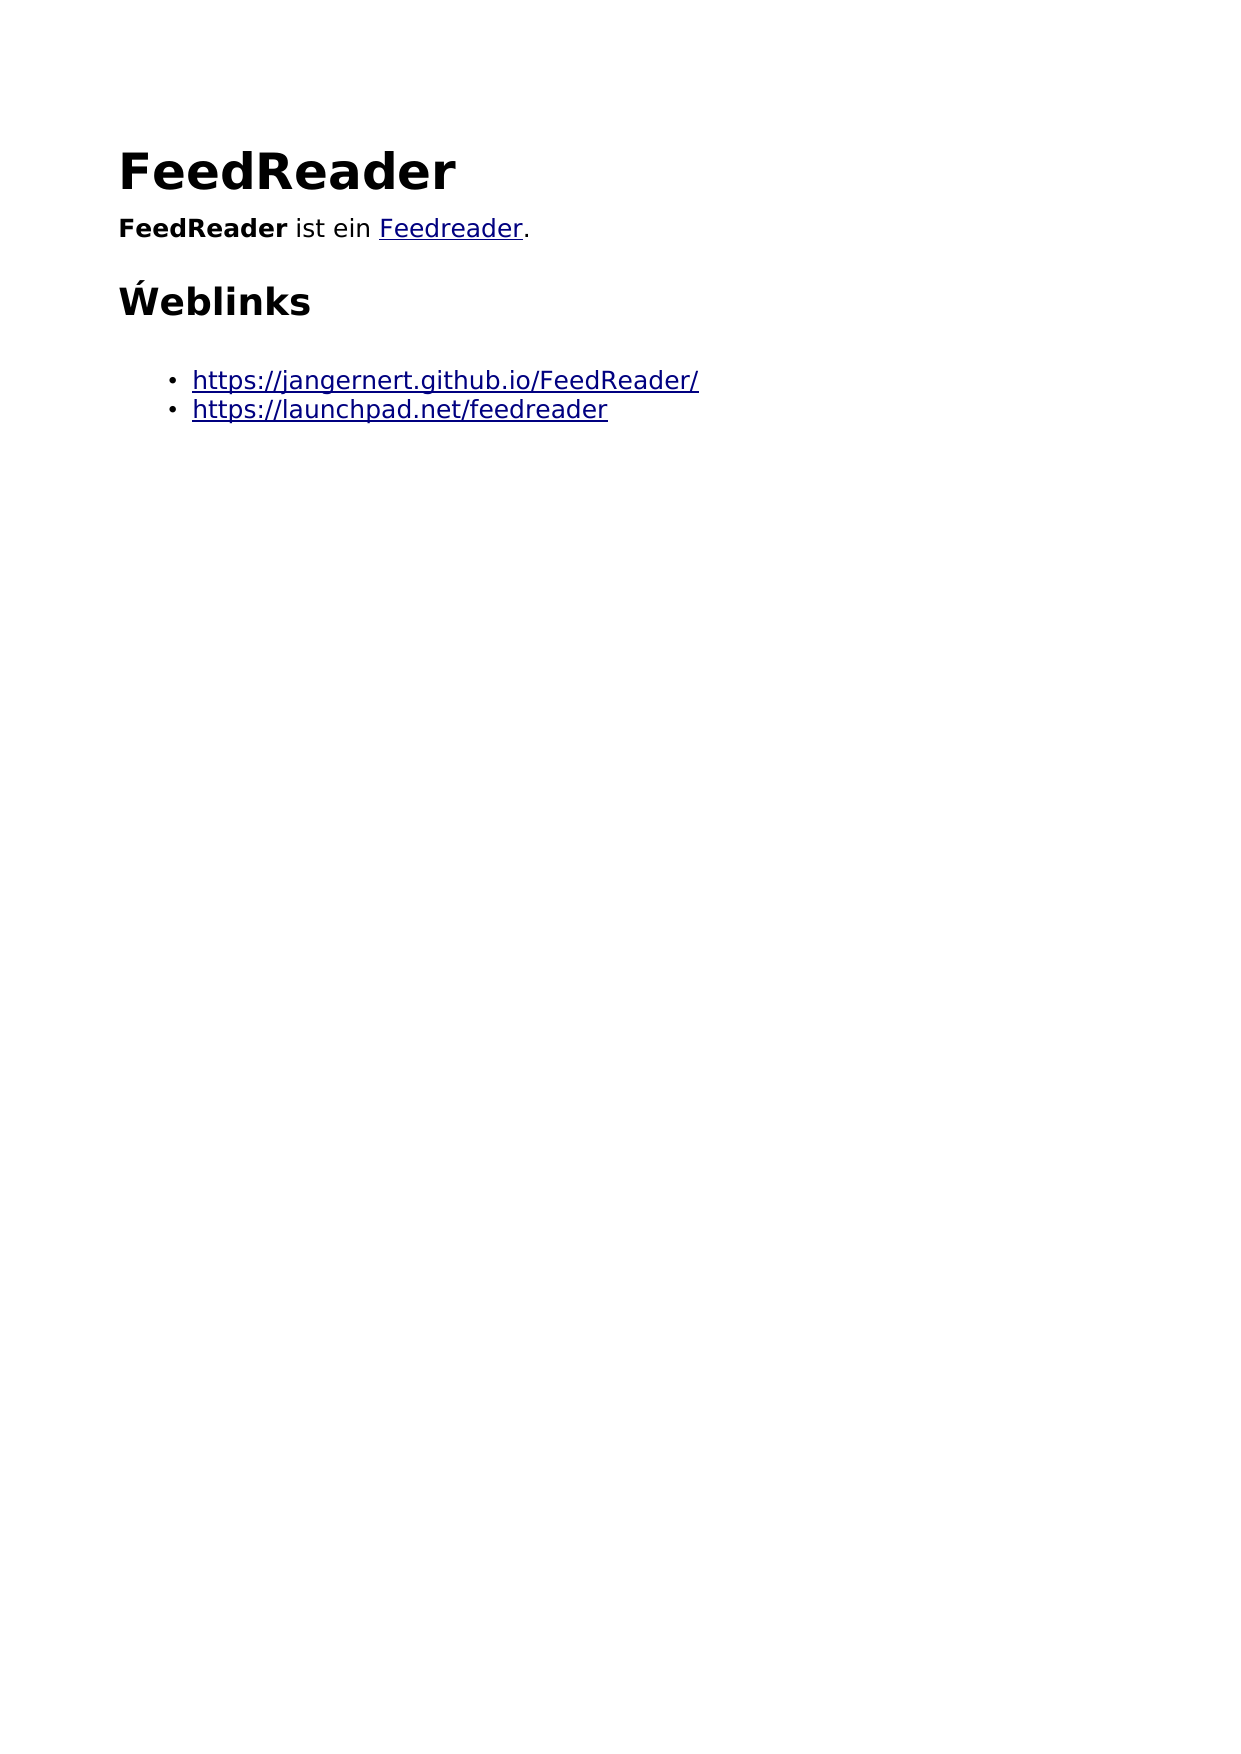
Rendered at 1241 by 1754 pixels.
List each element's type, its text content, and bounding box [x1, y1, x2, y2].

subtitle Ẃeblinks [118, 281, 1122, 324]
list https://jangernert.github.io/FeedReader/ [177, 366, 1122, 395]
text FeedReader ist ein Feedreader. [118, 214, 1122, 243]
list https://launchpad.net/feedreader [177, 395, 1122, 424]
subtitle FeedReader [118, 143, 1122, 201]
